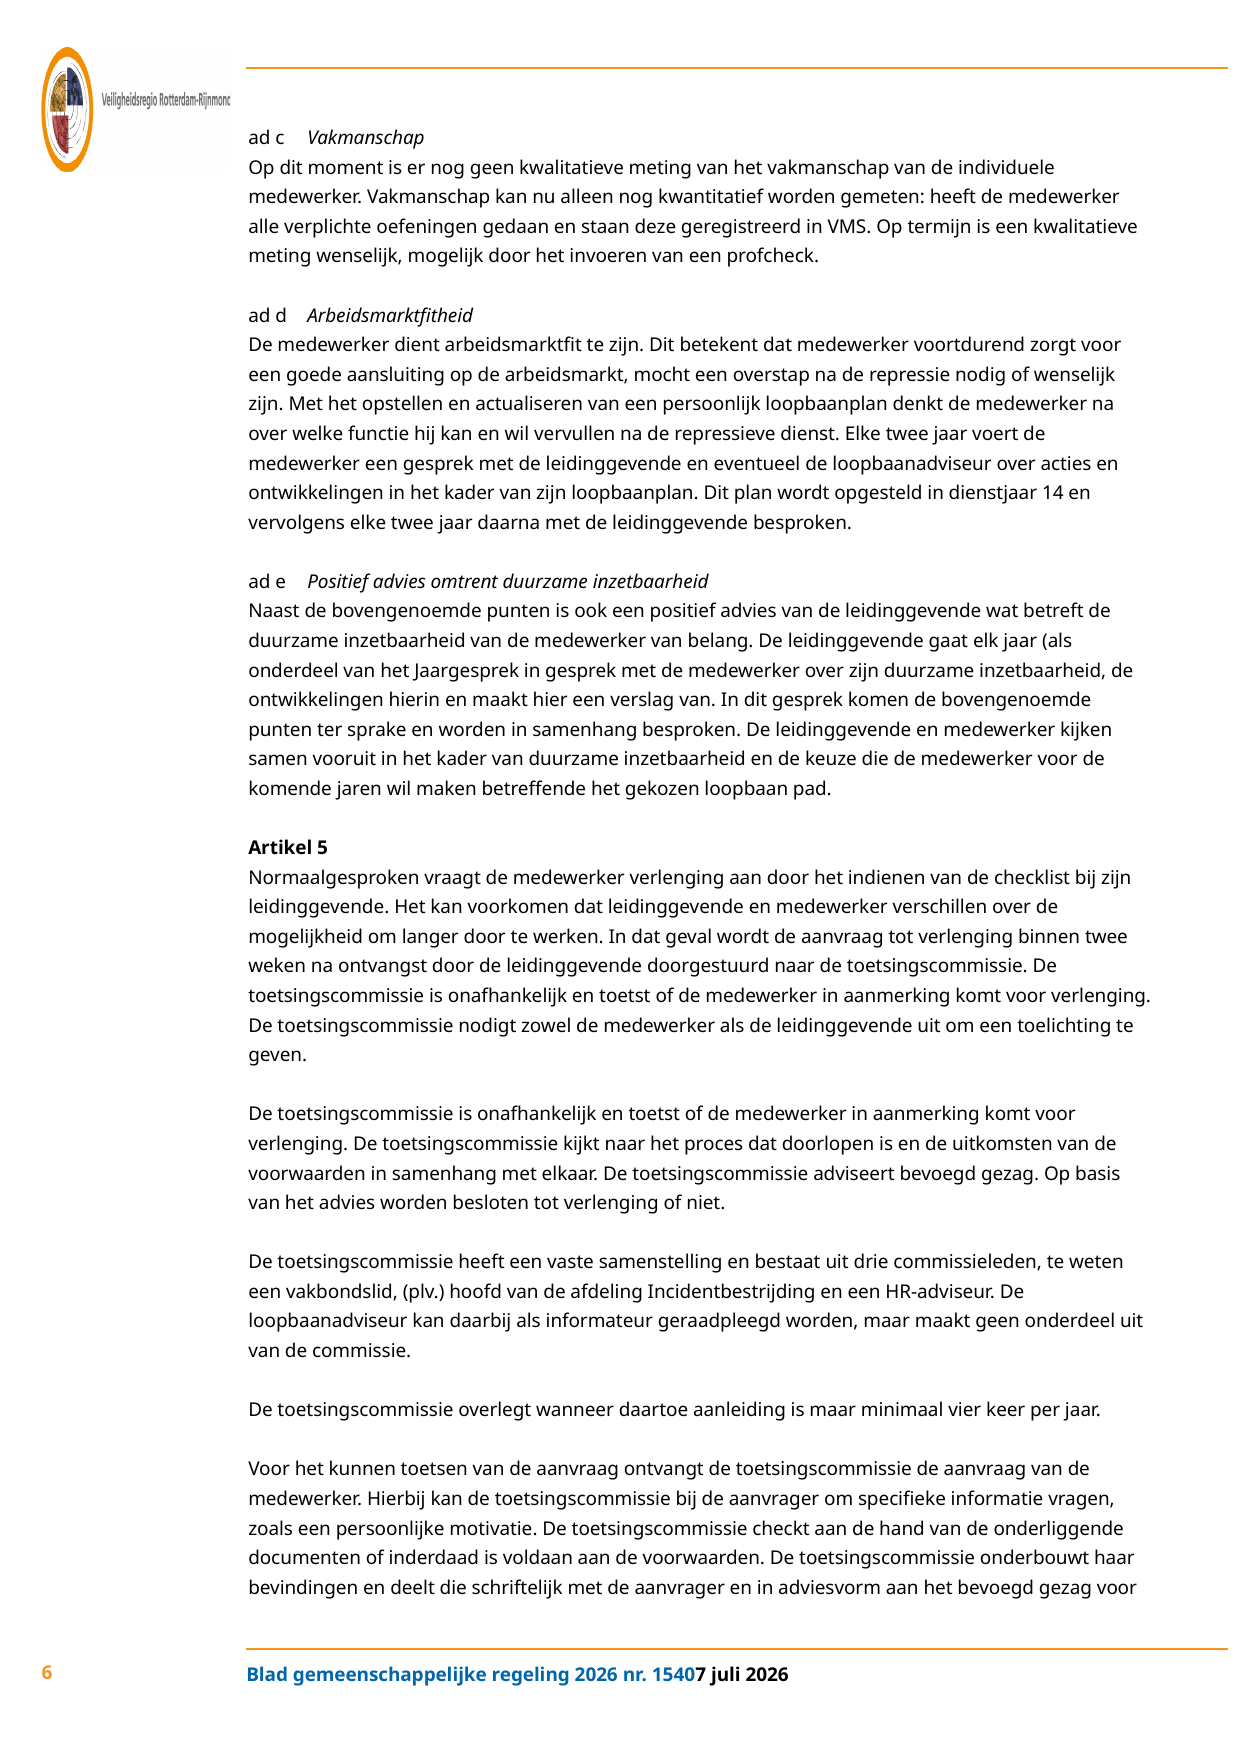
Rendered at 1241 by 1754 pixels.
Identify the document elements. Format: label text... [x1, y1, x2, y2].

text Naast de bovengenoemde punten is ook een positief advies van de leidinggevende wat betreft de duurzame inzetbaarheid van de medewerker van belang. De leidinggevende gaat elk jaar (als onderdeel van het Jaargesprek in gesprek met de medewerker over zijn duurzame inzetbaarheid, de ontwikkelingen hierin en maakt hier een verslag van. In dit gesprek komen de bovengenoemde punten ter sprake en worden in samenhang besproken. De leidinggevende en medewerker kijken samen vooruit in het kader van duurzame inzetbaarheid en de keuze die de medewerker voor de komende jaren wil maken betreffende het gekozen loopbaan pad. [248, 598, 1152, 801]
text De toetsingscommissie is onafhankelijk en toetst of de medewerker in aanmerking komt voor verlenging. De toetsingscommissie kijkt naar het proces dat doorlopen is en de uitkomsten van de voorwaarden in samenhang met elkaar. De toetsingscommissie adviseert bevoegd gezag. Op basis van het advies worden besloten tot verlenging of niet. [248, 1101, 1152, 1215]
list Arbeidsmarktfitheid [248, 302, 1152, 328]
text Normaalgesproken vraagt de medewerker verlenging aan door het indienen van de checklist bij zijn leidinggevende. Het kan voorkomen dat leidinggevende en medewerker verschillen over de mogelijkheid om langer door te werken. In dat geval wordt de aanvraag tot verlenging binnen twee weken na ontvangst door de leidinggevende doorgestuurd naar de toetsingscommissie. De toetsingscommissie is onafhankelijk en toetst of de medewerker in aanmerking komt voor verlenging. De toetsingscommissie nodigt zowel de medewerker als de leidinggevende uit om een toelichting te geven. [248, 864, 1152, 1067]
list Positief advies omtrent duurzame inzetbaarheid [248, 568, 1152, 594]
text Artikel 5 [248, 834, 1152, 860]
text De toetsingscommissie heeft een vaste samenstelling en bestaat uit drie commissieleden, te weten een vakbondslid, (plv.) hoofd van de afdeling Incidentbestrijding en een HR-adviseur. De loopbaanadviseur kan daarbij als informateur geraadpleegd worden, maar maakt geen onderdeel uit van de commissie. [248, 1248, 1152, 1363]
text Op dit moment is er nog geen kwalitatieve meting van het vakmanschap van de individuele medewerker. Vakmanschap kan nu alleen nog kwantitatief worden gemeten: heeft de medewerker alle verplichte oefeningen gedaan en staan deze geregistreerd in VMS. Op termijn is een kwalitatieve meting wenselijk, mogelijk door het invoeren van een profcheck. [248, 154, 1152, 268]
text Voor het kunnen toetsen van de aanvraag ontvangt de toetsingscommissie de aanvraag van de medewerker. Hierbij kan de toetsingscommissie bij de aanvrager om specifieke informatie vragen, zoals een persoonlijke motivatie. De toetsingscommissie checkt aan de hand van de onderliggende documenten of inderdaad is voldaan aan de voorwaarden. De toetsingscommissie onderbouwt haar bevindingen en deelt die schriftelijk met de aanvrager en in adviesvorm aan het bevoegd gezag voor [248, 1456, 1152, 1600]
list Vakmanschap [248, 124, 1152, 150]
text De toetsingscommissie overlegt wanneer daartoe aanleiding is maar minimaal vier keer per jaar. [248, 1396, 1152, 1422]
picture [41, 47, 231, 172]
text De medewerker dient arbeidsmarktfit te zijn. Dit betekent dat medewerker voortdurend zorgt voor een goede aansluiting op de arbeidsmarkt, mocht een overstap na de repressie nodig of wenselijk zijn. Met het opstellen en actualiseren van een persoonlijk loopbaanplan denkt de medewerker na over welke functie hij kan en wil vervullen na de repressieve dienst. Elke twee jaar voert de medewerker een gesprek met de leidinggevende en eventueel de loopbaanadviseur over acties en ontwikkelingen in het kader van zijn loopbaanplan. Dit plan wordt opgesteld in dienstjaar 14 en vervolgens elke twee jaar daarna met de leidinggevende besproken. [248, 331, 1152, 535]
